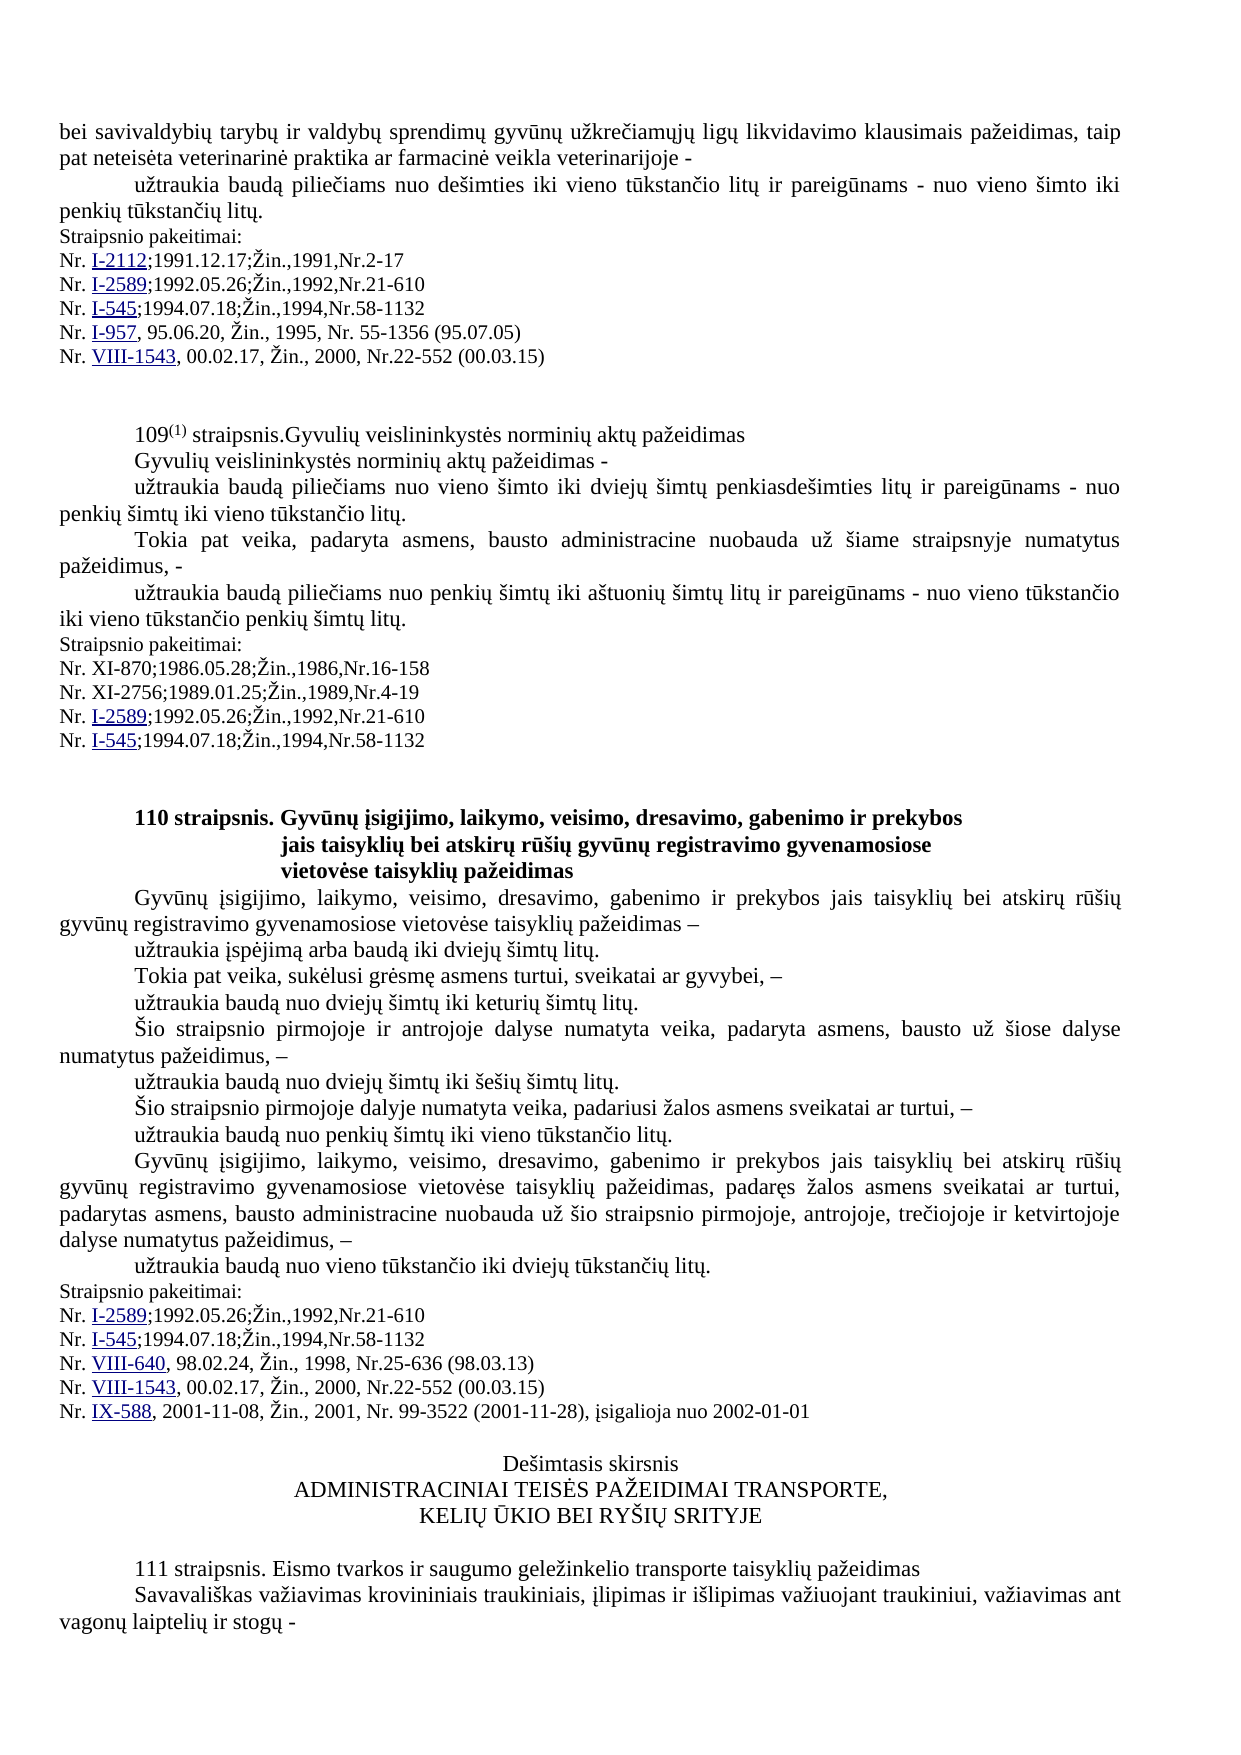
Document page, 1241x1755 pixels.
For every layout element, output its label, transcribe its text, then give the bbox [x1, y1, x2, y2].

text Nr. I-545;1994.07.18;Žin.,1994,Nr.58-1132 [59, 296, 1122, 320]
text Gyvulių veislininkystės norminių aktų pažeidimas - [59, 447, 1122, 473]
text Šio straipsnio pirmojoje ir antrojoje dalyse numatyta veika, padaryta asmens, bausto už šiose dalyse numatytus pažeidimus, – [59, 1015, 1122, 1068]
text Nr. I-2589;1992.05.26;Žin.,1992,Nr.21-610 [59, 1303, 1122, 1327]
text ADMINISTRACINIAI TEISĖS PAŽEIDIMAI TRANSPORTE, [59, 1476, 1122, 1502]
text Gyvūnų įsigijimo, laikymo, veisimo, dresavimo, gabenimo ir prekybos jais taisyklių bei atskirų rūšių gyvūnų registravimo gyvenamosiose vietovėse taisyklių pažeidimas – [59, 883, 1122, 936]
text užtraukia įspėjimą arba baudą iki dviejų šimtų litų. [59, 936, 1122, 963]
text 109(1) straipsnis.Gyvulių veislininkystės norminių aktų pažeidimas [59, 421, 1122, 447]
text Šio straipsnio pirmojoje dalyje numatyta veika, padariusi žalos asmens sveikatai ar turtui, – [59, 1094, 1122, 1121]
text Gyvūnų įsigijimo, laikymo, veisimo, dresavimo, gabenimo ir prekybos jais taisyklių bei atskirų rūšių gyvūnų registravimo gyvenamosiose vietovėse taisyklių pažeidimas, padaręs žalos asmens sveikatai ar turtui, padarytas asmens, bausto administracine nuobauda už šio straipsnio pirmojoje, antrojoje, trečiojoje ir ketvirtojoje dalyse numatytus pažeidimus, – [59, 1147, 1122, 1252]
text Straipsnio pakeitimai: [59, 223, 1122, 248]
text Nr. VIII-1543, 00.02.17, Žin., 2000, Nr.22-552 (00.03.15) [59, 344, 1122, 368]
text Straipsnio pakeitimai: [59, 631, 1122, 656]
text 111 straipsnis. Eismo tvarkos ir saugumo geležinkelio transporte taisyklių pažeidimas [134, 1555, 1122, 1581]
text Nr. I-2589;1992.05.26;Žin.,1992,Nr.21-610 [59, 704, 1122, 728]
text Savavališkas važiavimas krovininiais traukiniais, įlipimas ir išlipimas važiuojant traukiniui, važiavimas ant vagonų laiptelių ir stogų - [59, 1581, 1122, 1634]
text Tokia pat veika, padaryta asmens, bausto administracine nuobauda už šiame straipsnyje numatytus pažeidimus, - [59, 526, 1122, 579]
text KELIŲ ŪKIO BEI RYŠIŲ SRITYJE [59, 1502, 1122, 1529]
text užtraukia baudą piliečiams nuo dešimties iki vieno tūkstančio litų ir pareigūnams - nuo vieno šimto iki penkių tūkstančių litų. [59, 171, 1122, 223]
text Straipsnio pakeitimai: [59, 1279, 1122, 1303]
text Nr. VIII-1543, 00.02.17, Žin., 2000, Nr.22-552 (00.03.15) [59, 1375, 1122, 1399]
text užtraukia baudą nuo penkių šimtų iki vieno tūkstančio litų. [59, 1121, 1122, 1147]
text bei savivaldybių tarybų ir valdybų sprendimų gyvūnų užkrečiamųjų ligų likvidavimo klausimais pažeidimas, taip pat neteisėta veterinarinė praktika ar farmacinė veikla veterinarijoje - [59, 118, 1122, 171]
text Nr. XI-870;1986.05.28;Žin.,1986,Nr.16-158 [59, 656, 1122, 679]
text Nr. I-2589;1992.05.26;Žin.,1992,Nr.21-610 [59, 272, 1122, 296]
text Nr. VIII-640, 98.02.24, Žin., 1998, Nr.25-636 (98.03.13) [59, 1351, 1122, 1375]
text vietovėse taisyklių pažeidimas [281, 857, 1122, 883]
text Tokia pat veika, sukėlusi grėsmę asmens turtui, sveikatai ar gyvybei, – [59, 963, 1122, 989]
text 110 straipsnis. Gyvūnų įsigijimo, laikymo, veisimo, dresavimo, gabenimo ir prekybos [134, 804, 1122, 831]
text Nr. I-957, 95.06.20, Žin., 1995, Nr. 55-1356 (95.07.05) [59, 320, 1122, 344]
text jais taisyklių bei atskirų rūšių gyvūnų registravimo gyvenamosiose [281, 831, 1122, 857]
text Nr. I-2112;1991.12.17;Žin.,1991,Nr.2-17 [59, 248, 1122, 272]
text užtraukia baudą piliečiams nuo vieno šimto iki dviejų šimtų penkiasdešimties litų ir pareigūnams - nuo penkių šimtų iki vieno tūkstančio litų. [59, 473, 1122, 526]
text Nr. XI-2756;1989.01.25;Žin.,1989,Nr.4-19 [59, 679, 1122, 704]
text užtraukia baudą nuo dviejų šimtų iki šešių šimtų litų. [59, 1068, 1122, 1094]
text Nr. I-545;1994.07.18;Žin.,1994,Nr.58-1132 [59, 728, 1122, 752]
text užtraukia baudą piliečiams nuo penkių šimtų iki aštuonių šimtų litų ir pareigūnams - nuo vieno tūkstančio iki vieno tūkstančio penkių šimtų litų. [59, 579, 1122, 631]
text Nr. I-545;1994.07.18;Žin.,1994,Nr.58-1132 [59, 1327, 1122, 1351]
text Dešimtasis skirsnis [59, 1449, 1122, 1476]
text užtraukia baudą nuo dviejų šimtų iki keturių šimtų litų. [59, 989, 1122, 1015]
text Nr. IX-588, 2001-11-08, Žin., 2001, Nr. 99-3522 (2001-11-28), įsigalioja nuo 2002-01-01 [59, 1399, 1122, 1423]
text užtraukia baudą nuo vieno tūkstančio iki dviejų tūkstančių litų. [59, 1252, 1122, 1279]
